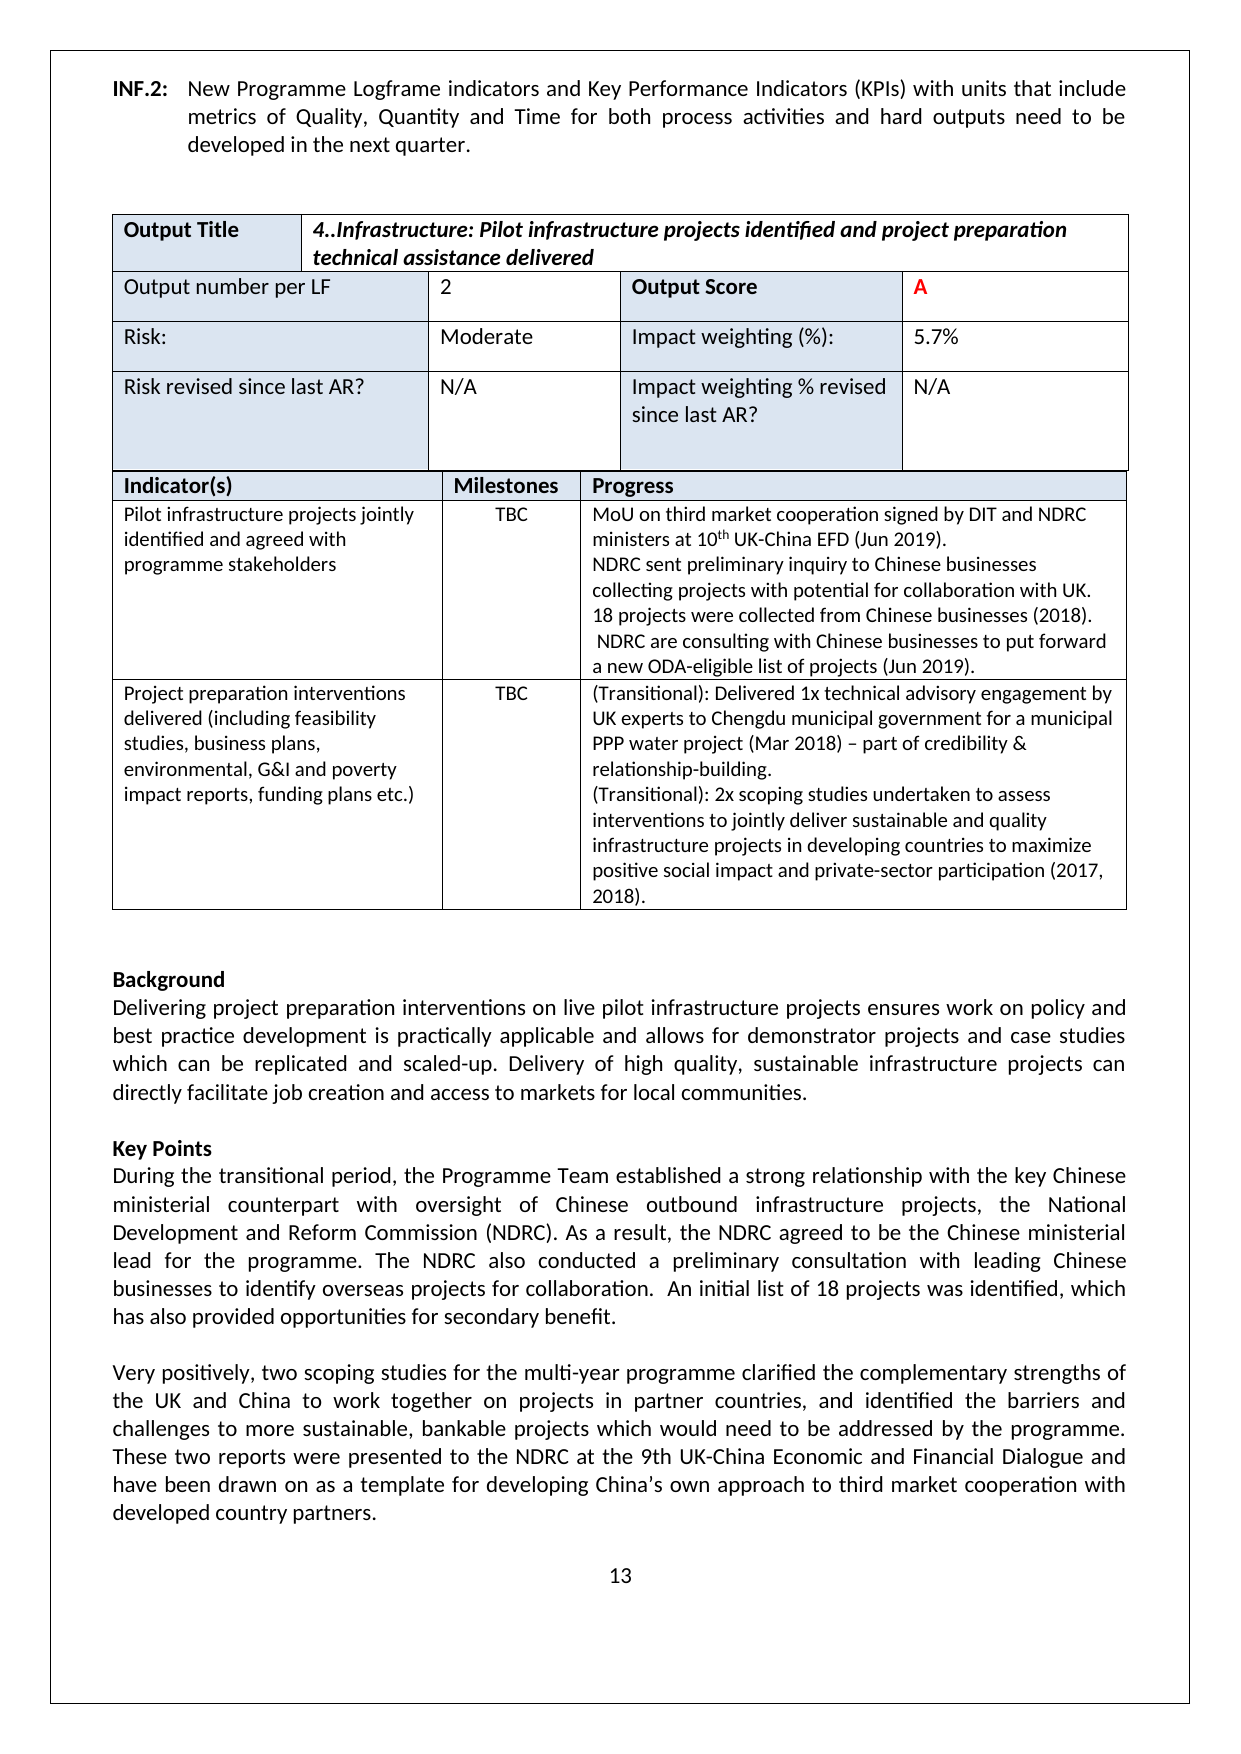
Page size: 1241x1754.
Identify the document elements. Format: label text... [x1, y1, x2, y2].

table_header Output Title [113, 215, 301, 271]
table_cell 5.7% [903, 322, 1128, 371]
text Key Points [112, 1134, 1128, 1162]
table_header Indicator(s) [113, 472, 442, 500]
table_cell Risk: [113, 322, 428, 371]
table_cell MoU on third market cooperation signed by DIT and NDRC ministers at 10th UK-China EFD (Jun 2019). NDRC sent preliminary inquiry to Chinese businesses collecting projects with potential for collaboration with UK. 18 projects were collected from Chinese businesses (2018). NDRC are consulting with Chinese businesses to put forward a new ODA-eligible list of projects (Jun 2019). [581, 501, 1126, 679]
table_header Progress [581, 472, 1126, 500]
table_cell N/A [429, 372, 620, 469]
table_cell Impact weighting (%): [621, 322, 902, 371]
table_header Milestones [443, 472, 580, 500]
text Very positively, two scoping studies for the multi-year programme clarified the complementary strengths of the UK and China to work together on projects in partner countries, and identified the barriers and challenges to more sustainable, bankable projects which would need to be addressed by the programme. These two reports were presented to the NDRC at the 9th UK-China Economic and Financial Dialogue and have been drawn on as a template for developing China’s own approach to third market cooperation with developed country partners. [112, 1358, 1128, 1526]
table_cell N/A [903, 372, 1128, 469]
table_cell Project preparation interventions delivered (including feasibility studies, business plans, environmental, G&I and poverty impact reports, funding plans etc.) [113, 680, 442, 908]
table_cell 2 [429, 272, 620, 321]
table_cell Moderate [429, 322, 620, 371]
table_cell A [903, 272, 1128, 321]
text Background [112, 966, 1128, 993]
text Delivering project preparation interventions on live pilot infrastructure projects ensures work on policy and best practice development is practically applicable and allows for demonstrator projects and case studies which can be replicated and scaled-up. Delivery of high quality, sustainable infrastructure projects can directly facilitate job creation and access to markets for local communities. [112, 993, 1128, 1106]
table_cell Output number per LF [113, 272, 428, 321]
table_header 4..Infrastructure: Pilot infrastructure projects identified and project preparation technical assistance delivered [302, 215, 1128, 271]
table_cell Pilot infrastructure projects jointly identified and agreed with programme stakeholders [113, 501, 442, 679]
table_cell TBC [443, 680, 580, 908]
table_cell Impact weighting % revised since last AR? [621, 372, 902, 469]
table_cell Risk revised since last AR? [113, 372, 428, 469]
table_cell (Transitional): Delivered 1x technical advisory engagement by UK experts to Chengdu municipal government for a municipal PPP water project (Mar 2018) – part of credibility & relationship-building. (Transitional): 2x scoping studies undertaken to assess interventions to jointly deliver sustainable and quality infrastructure projects in developing countries to maximize positive social impact and private-sector participation (2017, 2018). [581, 680, 1126, 908]
text During the transitional period, the Programme Team established a strong relationship with the key Chinese ministerial counterpart with oversight of Chinese outbound infrastructure projects, the National Development and Reform Commission (NDRC). As a result, the NDRC agreed to be the Chinese ministerial lead for the programme. The NDRC also conducted a preliminary consultation with leading Chinese businesses to identify overseas projects for collaboration. An initial list of 18 projects was identified, which has also provided opportunities for secondary benefit. [112, 1162, 1128, 1330]
text INF.2: New Programme Logframe indicators and Key Performance Indicators (KPIs) with units that include metrics of Quality, Quantity and Time for both process activities and hard outputs need to be developed in the next quarter. [112, 74, 1128, 158]
table_cell Output Score [621, 272, 902, 321]
table_cell TBC [443, 501, 580, 679]
